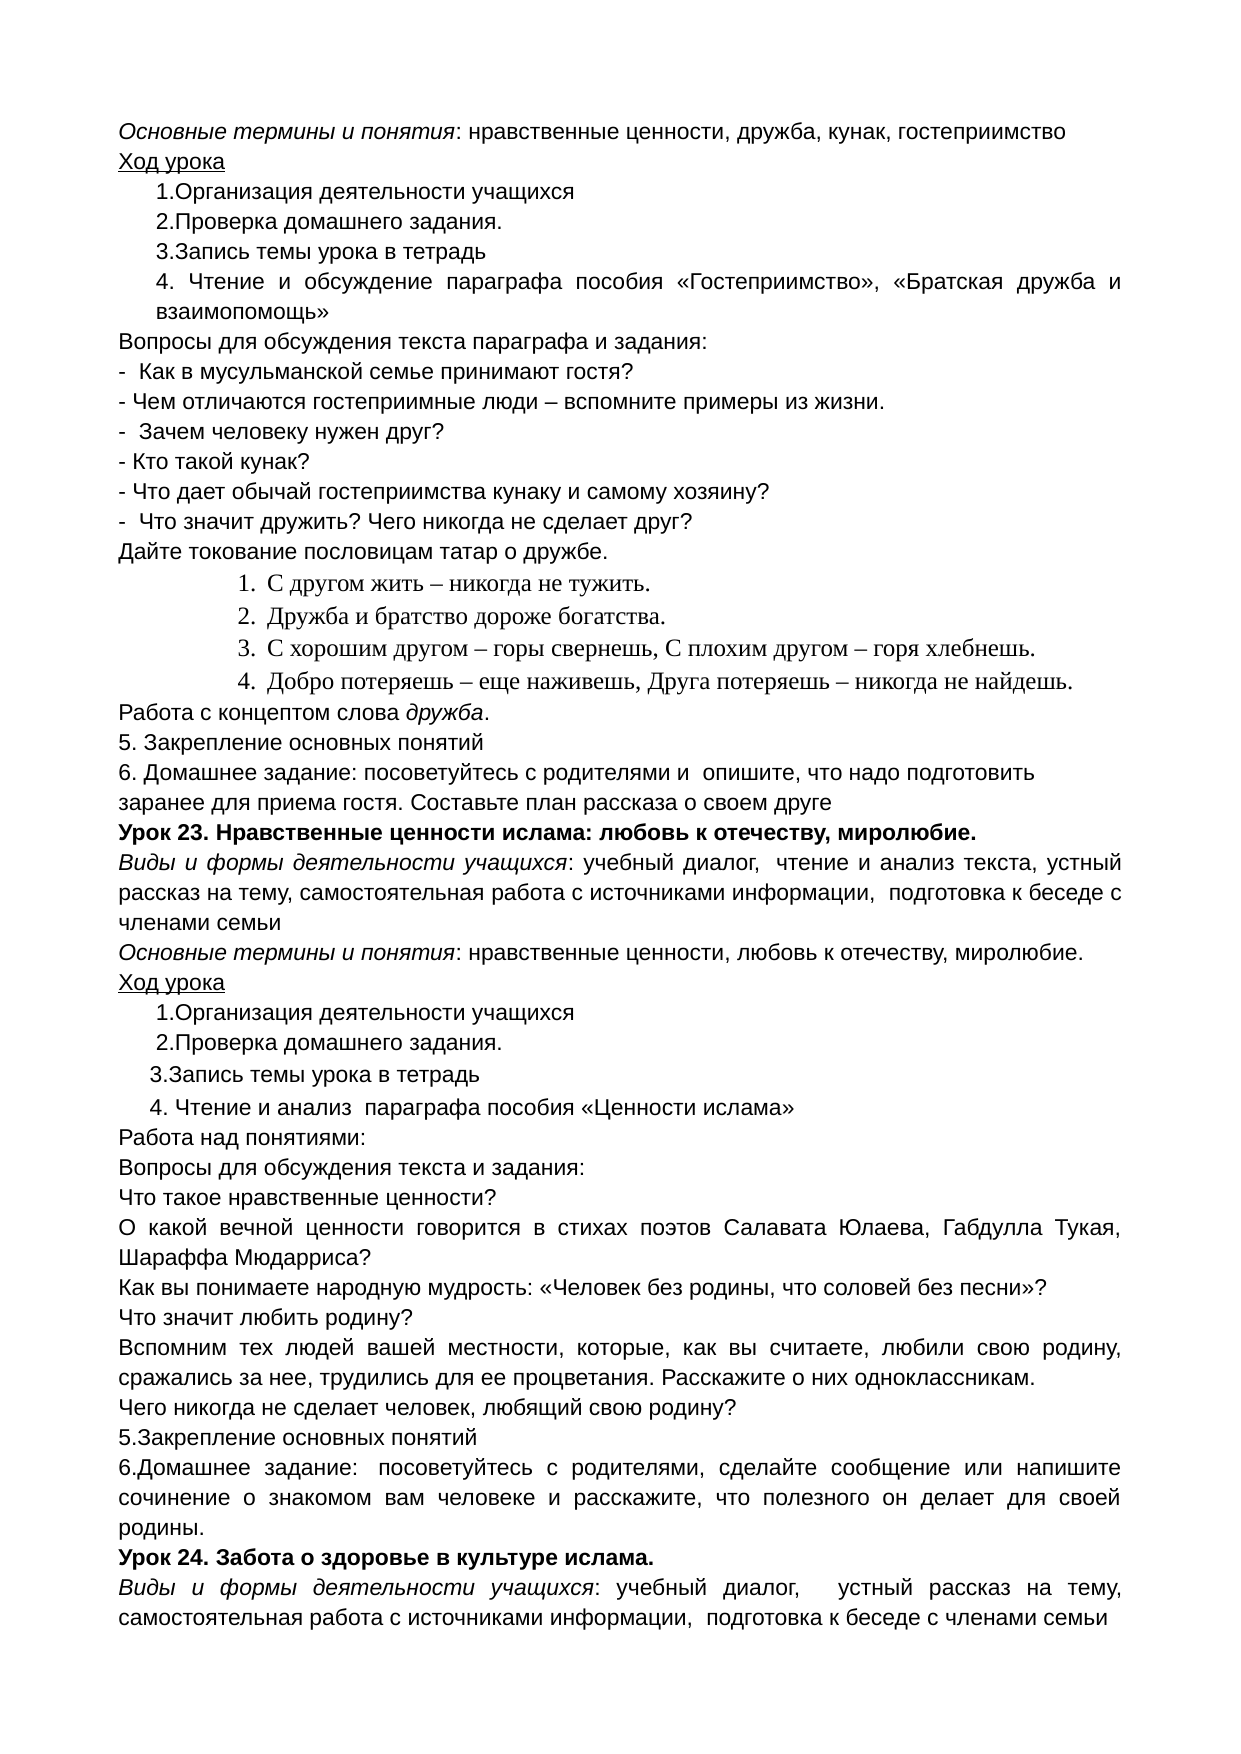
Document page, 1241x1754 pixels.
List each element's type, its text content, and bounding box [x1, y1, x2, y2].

text 4. Чтение и обсуждение параграфа пособия «Гостеприимство», «Братская дружба и взаимопомощь» [156, 268, 1122, 324]
text О какой вечной ценности говорится в стихах поэтов Салавата Юлаева, Габдулла Тукая, Шараффа Мюдарриса? [118, 1214, 1122, 1271]
text Вопросы для обсуждения текста параграфа и задания: [118, 328, 1122, 354]
text 5. Закрепление основных понятий [118, 729, 1122, 755]
text 2.Проверка домашнего задания. [156, 1029, 1122, 1055]
text Виды и формы деятельности учащихся: учебный диалог, чтение и анализ текста, устный рассказ на тему, самостоятельная работа с источниками информации, подготовка к беседе с членами семьи [118, 849, 1122, 935]
text Основные термины и понятия: нравственные ценности, любовь к отечеству, миролюбие. [118, 939, 1122, 965]
text Работа над понятиями: [118, 1124, 1122, 1151]
list Добро потеряешь – еще наживешь, Друга потеряешь – никогда не найдешь. [267, 666, 1122, 695]
text Урок 24. Забота о здоровье в культуре ислама. [118, 1544, 1122, 1571]
text - Кто такой кунак? [118, 448, 1122, 474]
text Что значит любить родину? [118, 1304, 1122, 1331]
text 1.Организация деятельности учащихся [156, 178, 1122, 204]
text 1.Организация деятельности учащихся [156, 999, 1122, 1025]
text Урок 23. Нравственные ценности ислама: любовь к отечеству, миролюбие. [118, 819, 1122, 845]
text 3.Запись темы урока в тетрадь [156, 238, 1122, 264]
list С другом жить – никогда не тужить. [267, 568, 1122, 597]
text - Что значит дружить? Чего никогда не сделает друг? [118, 508, 1122, 534]
text Ход урока [118, 148, 1122, 174]
text - Чем отличаются гостеприимные люди – вспомните примеры из жизни. [118, 388, 1122, 414]
text 5.Закрепление основных понятий [118, 1424, 1122, 1451]
text 6.Домашнее задание: посоветуйтесь с родителями, сделайте сообщение или напишите сочинение о знакомом вам человеке и расскажите, что полезного он делает для своей родины. [118, 1454, 1122, 1541]
list С хорошим другом – горы свернешь, С плохим другом – горя хлебнешь. [267, 633, 1122, 662]
text Как вы понимаете народную мудрость: «Человек без родины, что соловей без песни»? [118, 1274, 1122, 1301]
text Что такое нравственные ценности? [118, 1184, 1122, 1211]
text Основные термины и понятия: нравственные ценности, дружба, кунак, гостеприимство [118, 118, 1122, 144]
text Работа с концептом слова дружба. [118, 699, 1122, 725]
text 4. Чтение и анализ параграфа пособия «Ценности ислама» [118, 1092, 1122, 1120]
text Вопросы для обсуждения текста и задания: [118, 1154, 1122, 1181]
text - Что дает обычай гостеприимства кунаку и самому хозяину? [118, 478, 1122, 504]
text 2.Проверка домашнего задания. [156, 208, 1122, 234]
text 6. Домашнее задание: посоветуйтесь с родителями и опишите, что надо подготовить заранее для приема гостя. Составьте план рассказа о своем друге [118, 759, 1122, 815]
text Вспомним тех людей вашей местности, которые, как вы считаете, любили свою родину, сражались за нее, трудились для ее процветания. Расскажите о них одноклассникам. [118, 1334, 1122, 1391]
text Виды и формы деятельности учащихся: учебный диалог, устный рассказ на тему, самостоятельная работа с источниками информации, подготовка к беседе с членами семьи [118, 1574, 1122, 1631]
text Чего никогда не сделает человек, любящий свою родину? [118, 1394, 1122, 1421]
text - Как в мусульманской семье принимают гостя? [118, 358, 1122, 384]
text - Зачем человеку нужен друг? [118, 418, 1122, 444]
list Дружба и братство дороже богатства. [267, 601, 1122, 629]
text 3.Запись темы урока в тетрадь [118, 1059, 1122, 1088]
text Ход урока [118, 969, 1122, 995]
text Дайте токование пословицам татар о дружбе. [118, 538, 1122, 564]
